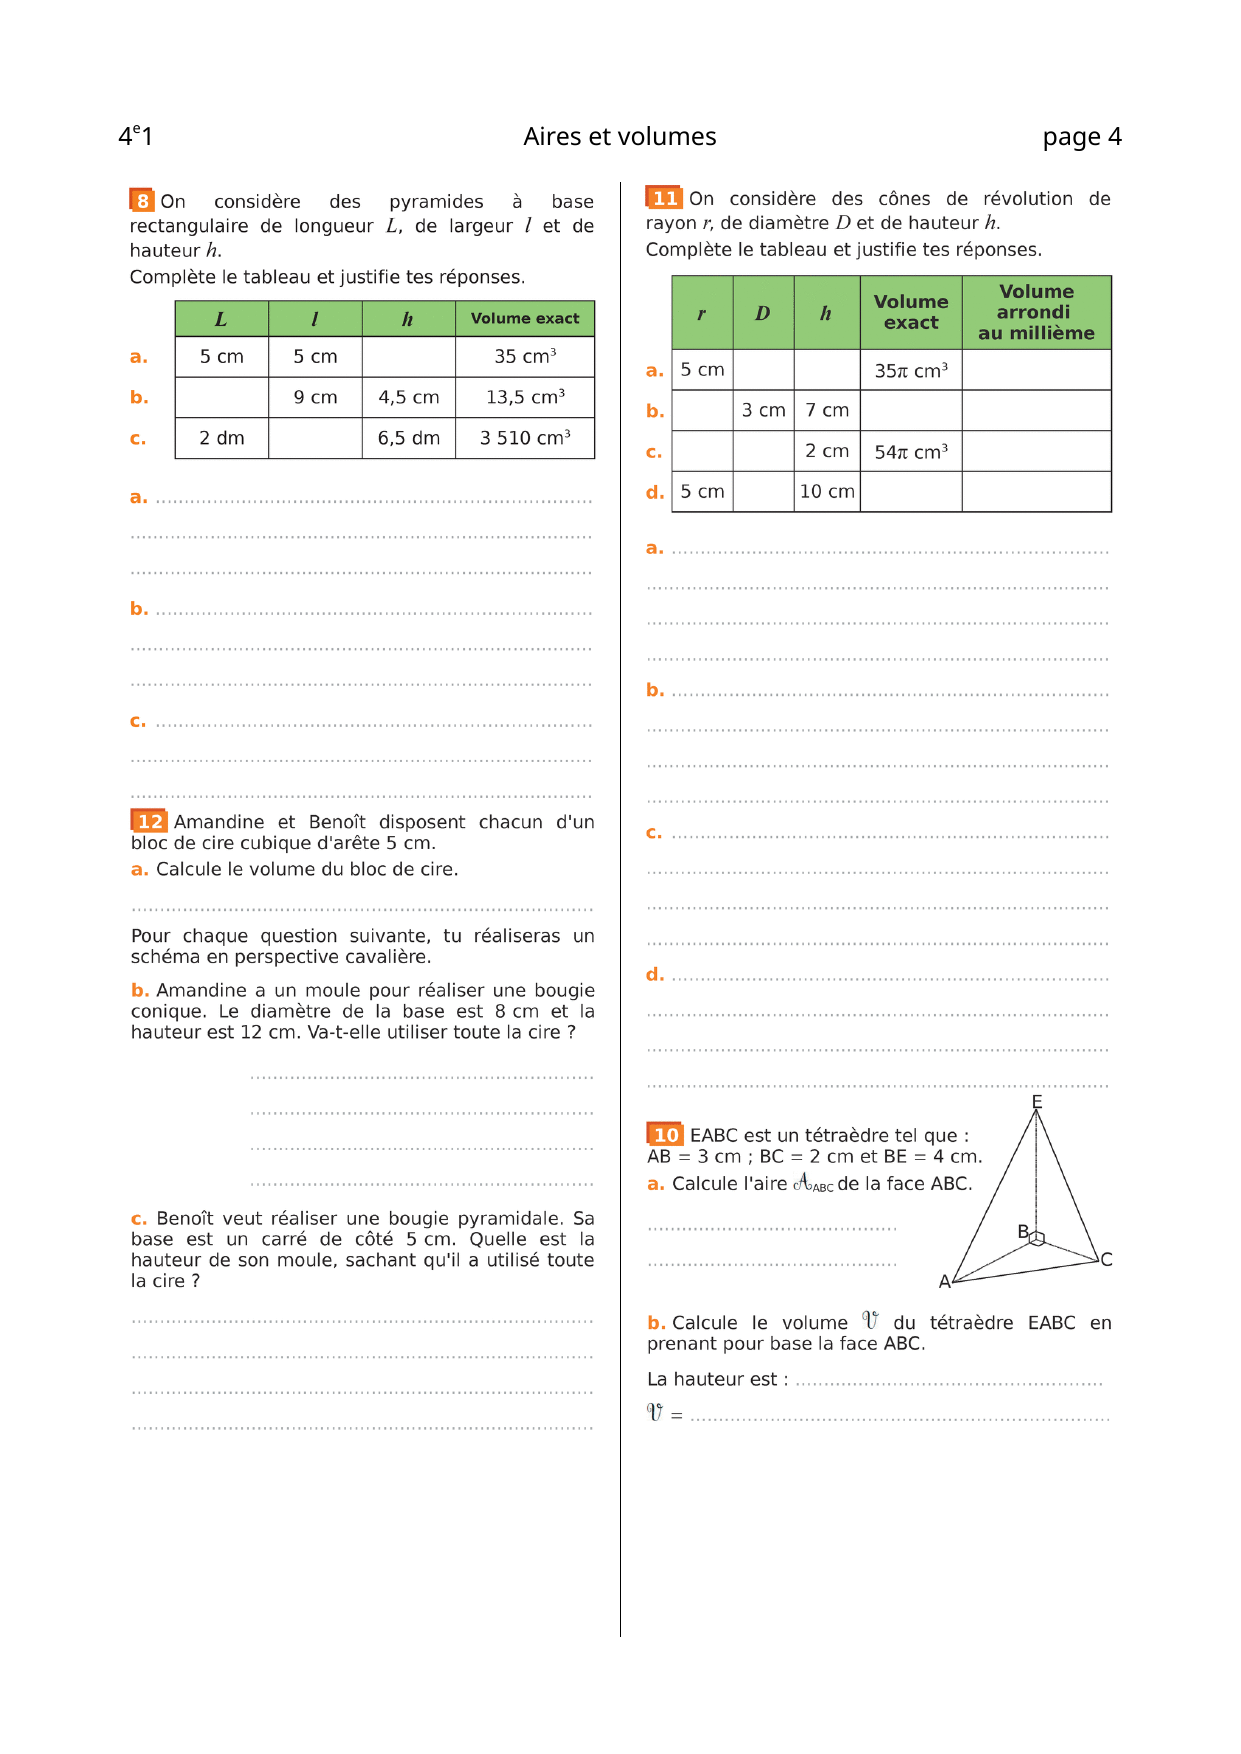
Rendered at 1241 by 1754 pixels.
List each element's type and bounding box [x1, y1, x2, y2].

picture [118, 181, 606, 1443]
picture [634, 181, 1123, 1435]
